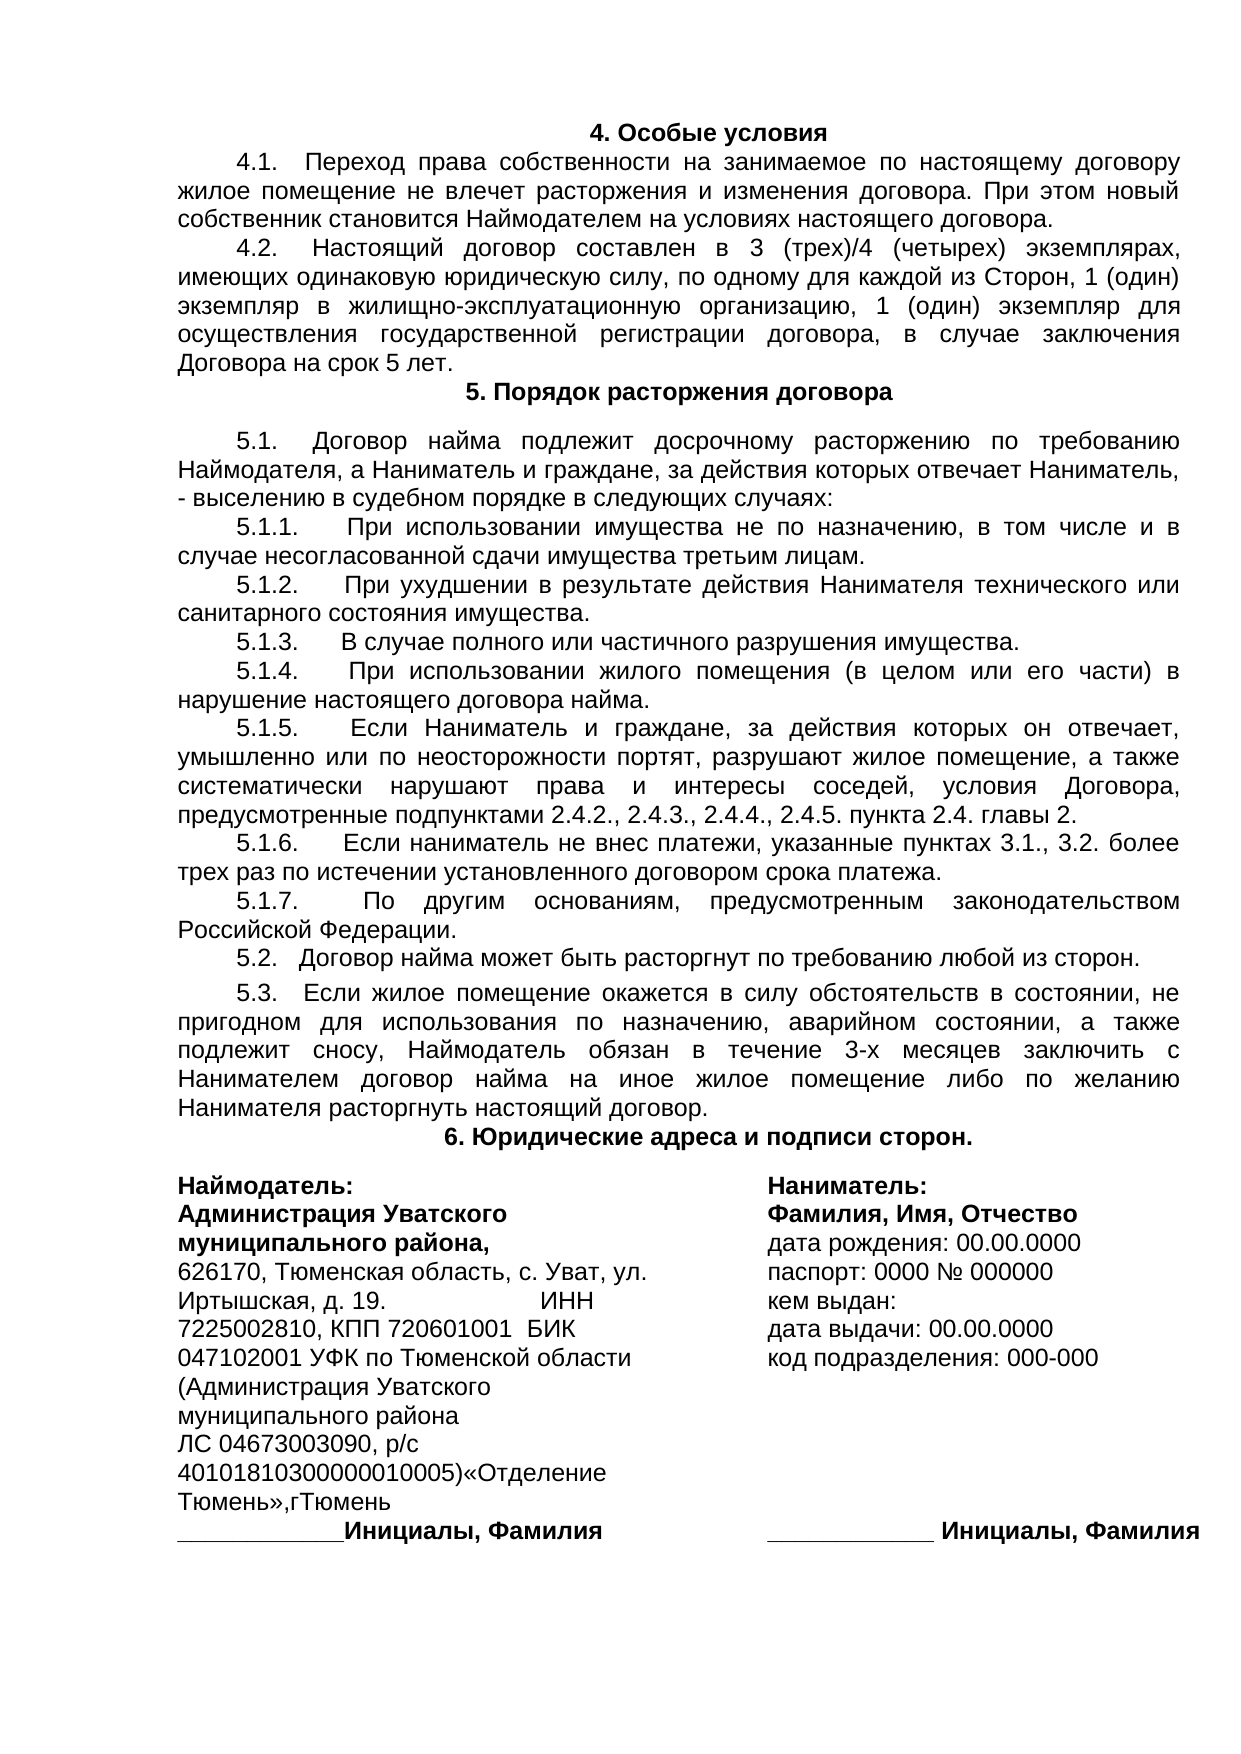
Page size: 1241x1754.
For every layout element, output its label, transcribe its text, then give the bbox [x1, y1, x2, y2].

text 5. Порядок расторжения договора [177, 377, 1181, 406]
table_header Наймодатель: Администрация Уватского муниципального района, 626170, Тюменская область, с. Уват, ул. Иртышская, д. 19. ИНН 7225002810, КПП 720601001 БИК 047102001 УФК по Тюменской области (Администрация Уватского муниципального района ЛС 04673003090, р/с 40101810300000010005)«Отделение Тюмень»,гТюмень ____________Инициалы, Фамилия [177, 1171, 667, 1544]
text 5.1. Договор найма подлежит досрочному расторжению по требованию Наймодателя, а Наниматель и граждане, за действия которых отвечает Наниматель, - выселению в судебном порядке в следующих случаях: [177, 426, 1181, 512]
text 4. Особые условия [177, 118, 1181, 147]
text 5.1.1. При использовании имущества не по назначению, в том числе и в случае несогласованной сдачи имущества третьим лицам. [177, 512, 1181, 570]
text 5.2. Договор найма может быть расторгнут по требованию любой из сторон. [177, 943, 1181, 972]
table_header [667, 1171, 767, 1544]
text 5.1.2. При ухудшении в результате действия Нанимателя технического или санитарного состояния имущества. [177, 570, 1181, 627]
text 5.1.3. В случае полного или частичного разрушения имущества. [177, 627, 1181, 656]
text 4.2. Настоящий договор составлен в 3 (трех)/4 (четырех) экземплярах, имеющих одинаковую юридическую силу, по одному для каждой из Сторон, 1 (один) экземпляр в жилищно-эксплуатационную организацию, 1 (один) экземпляр для осуществления государственной регистрации договора, в случае заключения Договора на срок 5 лет. [177, 233, 1181, 377]
text 5.1.4. При использовании жилого помещения (в целом или его части) в нарушение настоящего договора найма. [177, 656, 1181, 713]
text 6. Юридические адреса и подписи сторон. [177, 1122, 1181, 1150]
text 5.1.5. Если Наниматель и граждане, за действия которых он отвечает, умышленно или по неосторожности портят, разрушают жилое помещение, а также систематически нарушают права и интересы соседей, условия Договора, предусмотренные подпунктами 2.4.2., 2.4.3., 2.4.4., 2.4.5. пункта 2.4. главы 2. [177, 713, 1181, 828]
text 4.1. Переход права собственности на занимаемое по настоящему договору жилое помещение не влечет расторжения и изменения договора. При этом новый собственник становится Наймодателем на условиях настоящего договора. [177, 147, 1181, 233]
text 5.1.7. По другим основаниям, предусмотренным законодательством Российской Федерации. [177, 886, 1181, 943]
text 5.1.6. Если наниматель не внес платежи, указанные пунктах 3.1., 3.2. более трех раз по истечении установленного договором срока платежа. [177, 828, 1181, 886]
text 5.3. Если жилое помещение окажется в силу обстоятельств в состоянии, не пригодном для использования по назначению, аварийном состоянии, а также подлежит сносу, Наймодатель обязан в течение 3-х месяцев заключить с Нанимателем договор найма на иное жилое помещение либо по желанию Нанимателя расторгнуть настоящий договор. [177, 978, 1181, 1122]
table_header Наниматель: Фамилия, Имя, Отчество дата рождения: 00.00.0000 паспорт: 0000 № 000000 кем выдан: дата выдачи: 00.00.0000 код подразделения: 000-000 ____________ Инициалы, Фамилия [767, 1171, 1208, 1544]
